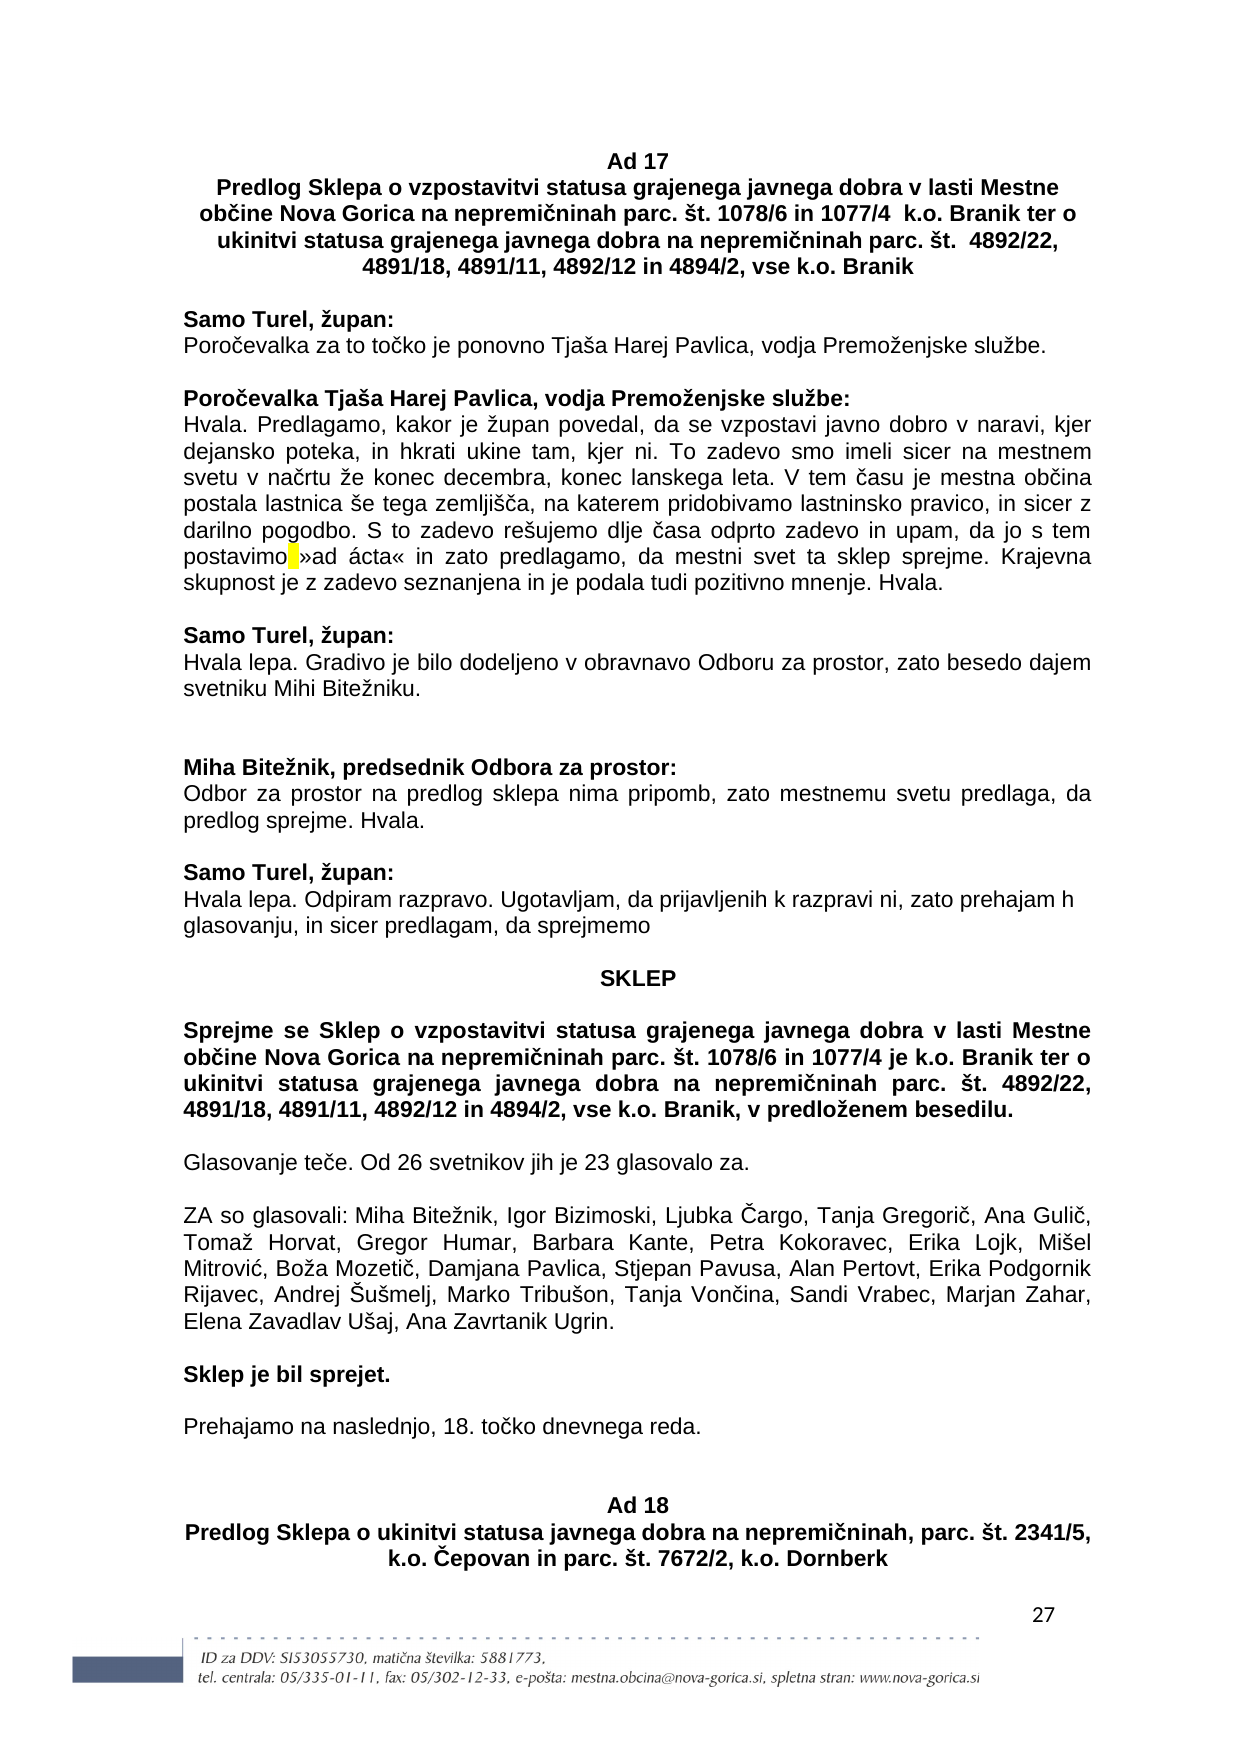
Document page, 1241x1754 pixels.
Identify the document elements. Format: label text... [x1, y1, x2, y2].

text Prehajamo na naslednjo, 18. točko dnevnega reda. [183, 1413, 1092, 1439]
text Predlog Sklepa o ukinitvi statusa javnega dobra na nepremičninah, parc. št. 2341/5, k.o. Čepovan in parc. št. 7672/2, k.o. Dornberk [183, 1519, 1092, 1571]
text ZA so glasovali: Miha Bitežnik, Igor Bizimoski, Ljubka Čargo, Tanja Gregorič, Ana Gulič, Tomaž Horvat, Gregor Humar, Barbara Kante, Petra Kokoravec, Erika Lojk, Mišel Mitrović, Boža Mozetič, Damjana Pavlica, Stjepan Pavusa, Alan Pertovt, Erika Podgornik Rijavec, Andrej Šušmelj, Marko Tribušon, Tanja Vončina, Sandi Vrabec, Marjan Zahar, Elena Zavadlav Ušaj, Ana Zavrtanik Ugrin. [183, 1202, 1092, 1334]
text Hvala lepa. Odpiram razpravo. Ugotavljam, da prijavljenih k razpravi ni, zato prehajam h [183, 886, 1092, 912]
text SKLEP [183, 965, 1092, 991]
text Poročevalka za to točko je ponovno Tjaša Harej Pavlica, vodja Premoženjske službe. [183, 332, 1092, 358]
text Odbor za prostor na predlog sklepa nima pripomb, zato mestnemu svetu predlaga, da predlog sprejme. Hvala. [183, 780, 1092, 833]
text Hvala. Predlagamo, kakor je župan povedal, da se vzpostavi javno dobro v naravi, kjer dejansko poteka, in hkrati ukine tam, kjer ni. To zadevo smo imeli sicer na mestnem svetu v načrtu že konec decembra, konec lanskega leta. V tem času je mestna občina postala lastnica še tega zemljišča, na katerem pridobivamo lastninsko pravico, in sicer z darilno pogodbo. S to zadevo rešujemo dlje časa odprto zadevo in upam, da jo s tem postavimo »ad ácta« in zato predlagamo, da mestni svet ta sklep sprejme. Krajevna skupnost je z zadevo seznanjena in je podala tudi pozitivno mnenje. Hvala. [183, 411, 1092, 596]
text Ad 17 [183, 148, 1092, 174]
text glasovanju, in sicer predlagam, da sprejmemo [183, 912, 1092, 938]
text Hvala lepa. Gradivo je bilo dodeljeno v obravnavo Odboru za prostor, zato besedo dajem svetniku Mihi Bitežniku. [183, 648, 1092, 701]
text Samo Turel, župan: [183, 306, 1092, 332]
text Predlog Sklepa o vzpostavitvi statusa grajenega javnega dobra v lasti Mestne občine Nova Gorica na nepremičninah parc. št. 1078/6 in 1077/4 k.o. Branik ter o ukinitvi statusa grajenega javnega dobra na nepremičninah parc. št. 4892/22, 4891/18, 4891/11, 4892/12 in 4894/2, vse k.o. Branik [183, 174, 1092, 279]
text Samo Turel, župan: [183, 622, 1092, 648]
text Sprejme se Sklep o vzpostavitvi statusa grajenega javnega dobra v lasti Mestne občine Nova Gorica na nepremičninah parc. št. 1078/6 in 1077/4 je k.o. Branik ter o ukinitvi statusa grajenega javnega dobra na nepremičninah parc. št. 4892/22, 4891/18, 4891/11, 4892/12 in 4894/2, vse k.o. Branik, v predloženem besedilu. [183, 1017, 1092, 1123]
text Glasovanje teče. Od 26 svetnikov jih je 23 glasovalo za. [183, 1149, 1092, 1176]
text Ad 18 [183, 1492, 1092, 1519]
text Poročevalka Tjaša Harej Pavlica, vodja Premoženjske službe: [183, 385, 1092, 411]
text Sklep je bil sprejet. [183, 1361, 1092, 1387]
text Miha Bitežnik, predsednik Odbora za prostor: [183, 754, 1092, 780]
text Samo Turel, župan: [183, 859, 1092, 886]
